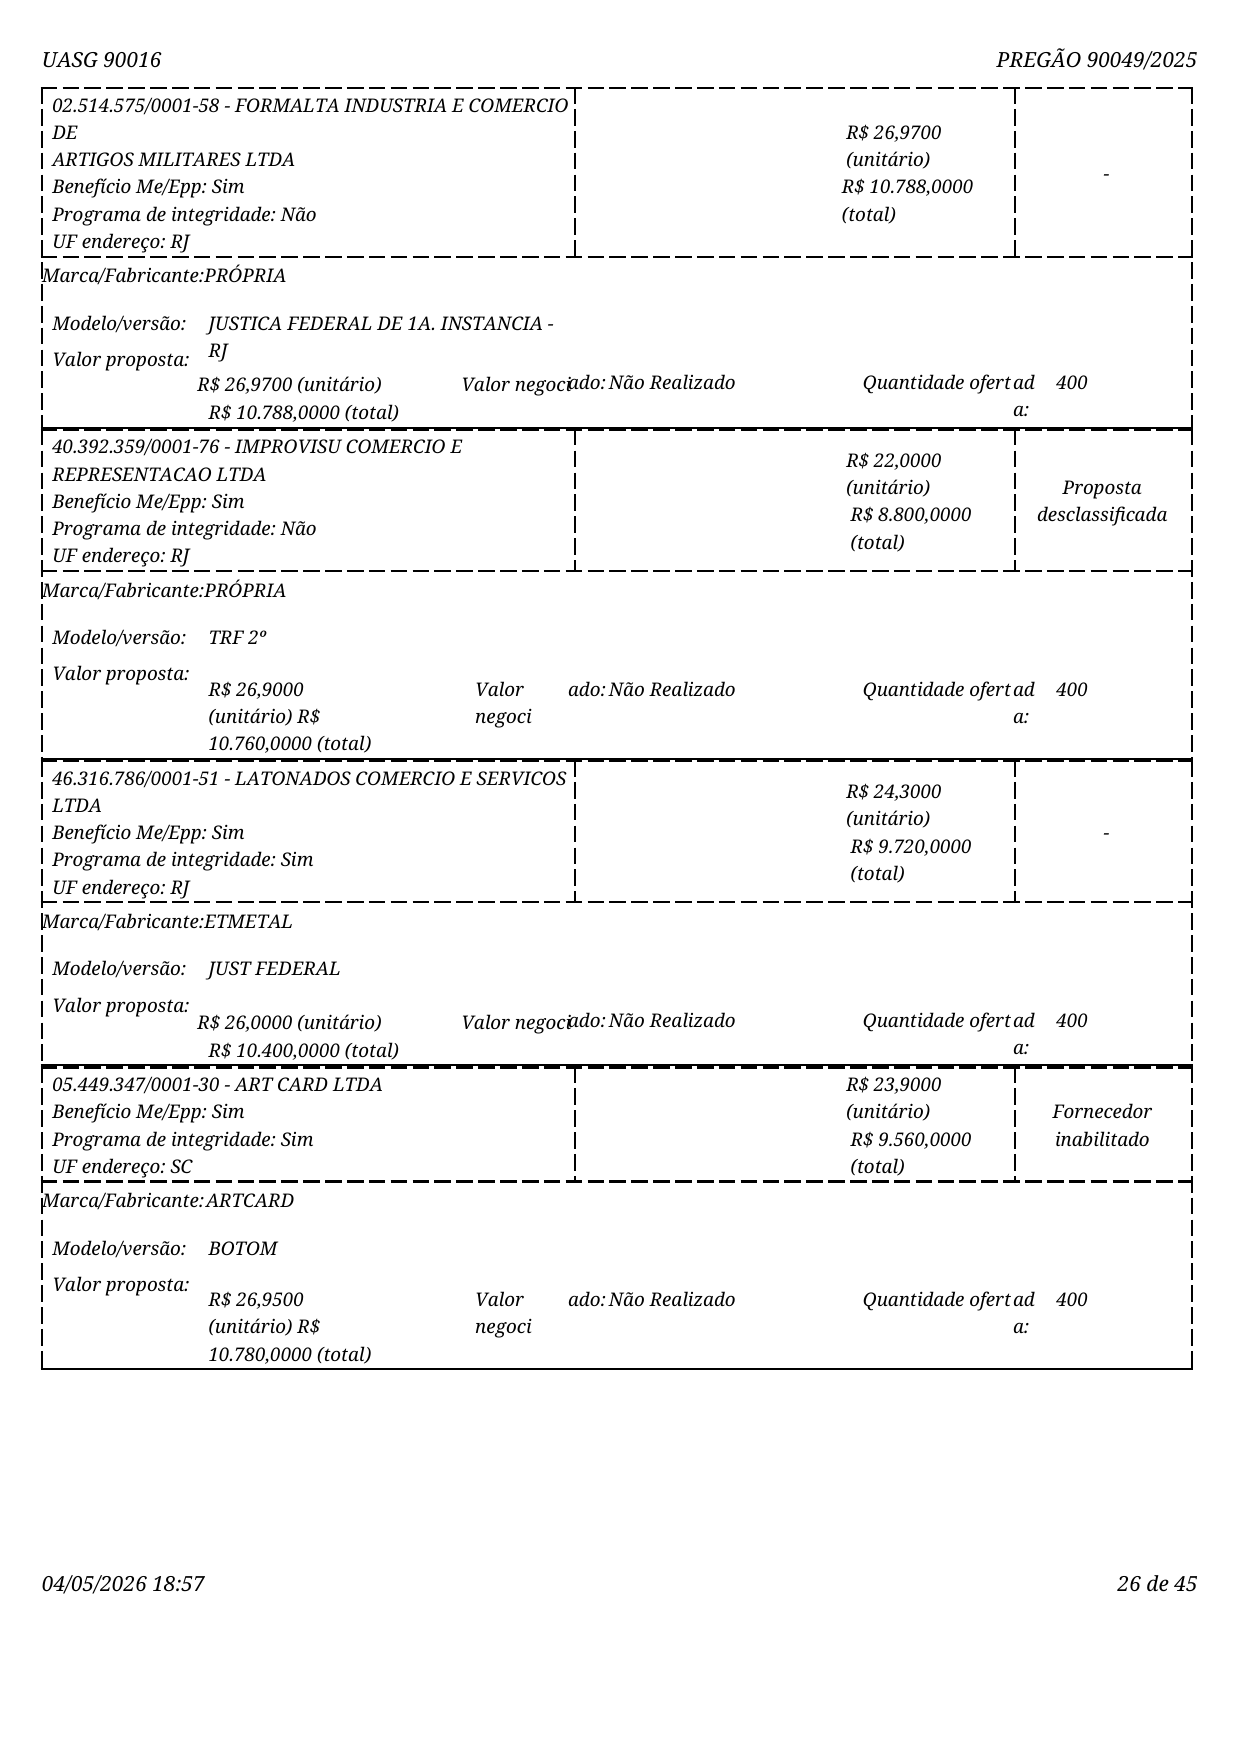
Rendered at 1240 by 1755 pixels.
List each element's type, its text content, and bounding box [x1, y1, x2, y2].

table_cell [1099, 256, 1192, 307]
table_cell [1099, 365, 1192, 427]
table_cell 400 [1046, 365, 1098, 427]
table_cell JUSTICA FEDERAL DE 1A. INSTANCIA - RJ [197, 307, 575, 364]
table_cell [575, 901, 842, 953]
table_cell [842, 570, 1014, 622]
table_cell [1015, 953, 1098, 1002]
table_cell TRF 2º [197, 622, 475, 671]
table_header Proposta desclassificada [1015, 429, 1192, 570]
table_header [475, 429, 575, 570]
table_header 40.392.359/0001-76 - IMPROVISU COMERCIO E REPRESENTACAO LTDA Benefício Me/Epp: Sim Programa de integridade: Não UF endereço: RJ [42, 429, 475, 570]
table_cell [1015, 622, 1192, 671]
table_header [1015, 760, 1098, 901]
table_cell [1099, 307, 1192, 364]
table_header [575, 760, 842, 901]
table_cell Modelo/versão: Valor proposta: [42, 622, 197, 758]
table_cell R$ 26,9000 (unitário) R$ 10.760,0000 (total) [197, 671, 475, 758]
table_cell [1099, 1003, 1192, 1064]
table_cell Modelo/versão: Valor proposta: [42, 307, 197, 427]
table_cell [842, 307, 1014, 364]
table_cell [475, 1180, 575, 1232]
table_cell Marca/Fabricante: ETMETAL [42, 901, 575, 953]
table_header 46.316.786/0001-51 - LATONADOS COMERCIO E SERVICOS LTDA Benefício Me/Epp: Sim Programa de integridade: Sim UF endereço: RJ [42, 760, 575, 901]
table_cell [575, 953, 842, 1002]
table_cell JUST FEDERAL [197, 953, 575, 1002]
table_cell Quantidade ofert [842, 671, 1014, 758]
table_cell R$ 26,9500 (unitário) R$ 10.780,0000 (total) [197, 1282, 475, 1368]
table_cell [842, 901, 1014, 953]
table_cell ado: Não Realizado [575, 1003, 842, 1064]
table_cell [575, 256, 842, 307]
table_cell [575, 307, 842, 364]
table_cell Quantidade ofert [842, 1003, 1014, 1064]
table_header R$ 26,9700 (unitário) R$ 10.788,0000 (total) [842, 87, 1014, 256]
table_cell [475, 570, 575, 622]
table_cell ada: [1015, 1003, 1046, 1064]
table_cell [1015, 901, 1098, 953]
table_cell [1015, 570, 1192, 622]
table_cell BOTOM [197, 1232, 475, 1282]
table_cell [575, 622, 842, 671]
table_cell [842, 256, 1014, 307]
table_cell ado: Não Realizado [575, 365, 842, 427]
table_cell [1015, 307, 1098, 364]
table_cell ada: [1015, 1282, 1046, 1368]
table_header 02.514.575/0001-58 - FORMALTA INDUSTRIA E COMERCIO DE ARTIGOS MILITARES LTDA Benefício Me/Epp: Sim Programa de integridade: Não UF endereço: RJ [42, 87, 575, 256]
table_cell [1099, 953, 1192, 1002]
table_cell [842, 953, 1014, 1002]
table_cell Marca/Fabricante: ARTCARD [42, 1180, 475, 1232]
table_cell [1015, 256, 1098, 307]
table_cell [842, 1180, 1014, 1232]
table_cell [1015, 1180, 1192, 1232]
table_cell Marca/Fabricante: PRÓPRIA [42, 256, 575, 307]
table_cell 400 [1046, 671, 1192, 758]
table_cell [1015, 1232, 1192, 1282]
table_cell Quantidade ofert [842, 365, 1014, 427]
table_cell [575, 570, 842, 622]
table_cell [842, 622, 1014, 671]
table_cell Valor negoci [475, 1282, 575, 1368]
table_cell ado: Não Realizado [575, 1282, 842, 1368]
table_header [475, 1066, 575, 1180]
table_cell [575, 1180, 842, 1232]
table_header [1015, 87, 1098, 256]
table_header [575, 87, 842, 256]
table_cell Valor negoci [475, 671, 575, 758]
table_header 05.449.347/0001-30 - ART CARD LTDA Benefício Me/Epp: Sim Programa de integridade: Sim UF endereço: SC [42, 1066, 475, 1180]
table_cell Marca/Fabricante: PRÓPRIA [42, 570, 475, 622]
table_header - [1099, 87, 1192, 256]
table_cell 400 [1046, 1003, 1098, 1064]
table_cell Quantidade ofert [842, 1282, 1014, 1368]
table_header [575, 1066, 842, 1180]
table_cell ado: Não Realizado [575, 671, 842, 758]
table_cell [575, 1232, 842, 1282]
table_cell Modelo/versão: Valor proposta: [42, 1232, 197, 1368]
table_header R$ 22,0000 (unitário) R$ 8.800,0000 (total) [842, 429, 1014, 570]
table_header [575, 429, 842, 570]
table_cell R$ 26,9700 (unitário) Valor negoci R$ 10.788,0000 (total) [197, 365, 575, 427]
table_cell [842, 1232, 1014, 1282]
table_cell ada: [1015, 365, 1046, 427]
table_header R$ 23,9000 (unitário) R$ 9.560,0000 (total) [842, 1066, 1014, 1180]
table_cell [475, 1232, 575, 1282]
table_cell [475, 622, 575, 671]
table_cell Modelo/versão: Valor proposta: [42, 953, 197, 1064]
table_header R$ 24,3000 (unitário) R$ 9.720,0000 (total) [842, 760, 1014, 901]
table_cell R$ 26,0000 (unitário) Valor negoci R$ 10.400,0000 (total) [197, 1003, 575, 1064]
table_cell ada: [1015, 671, 1046, 758]
table_header - [1099, 760, 1192, 901]
table_header Fornecedor inabilitado [1015, 1066, 1192, 1180]
table_cell 400 [1046, 1282, 1192, 1368]
table_cell [1099, 901, 1192, 953]
